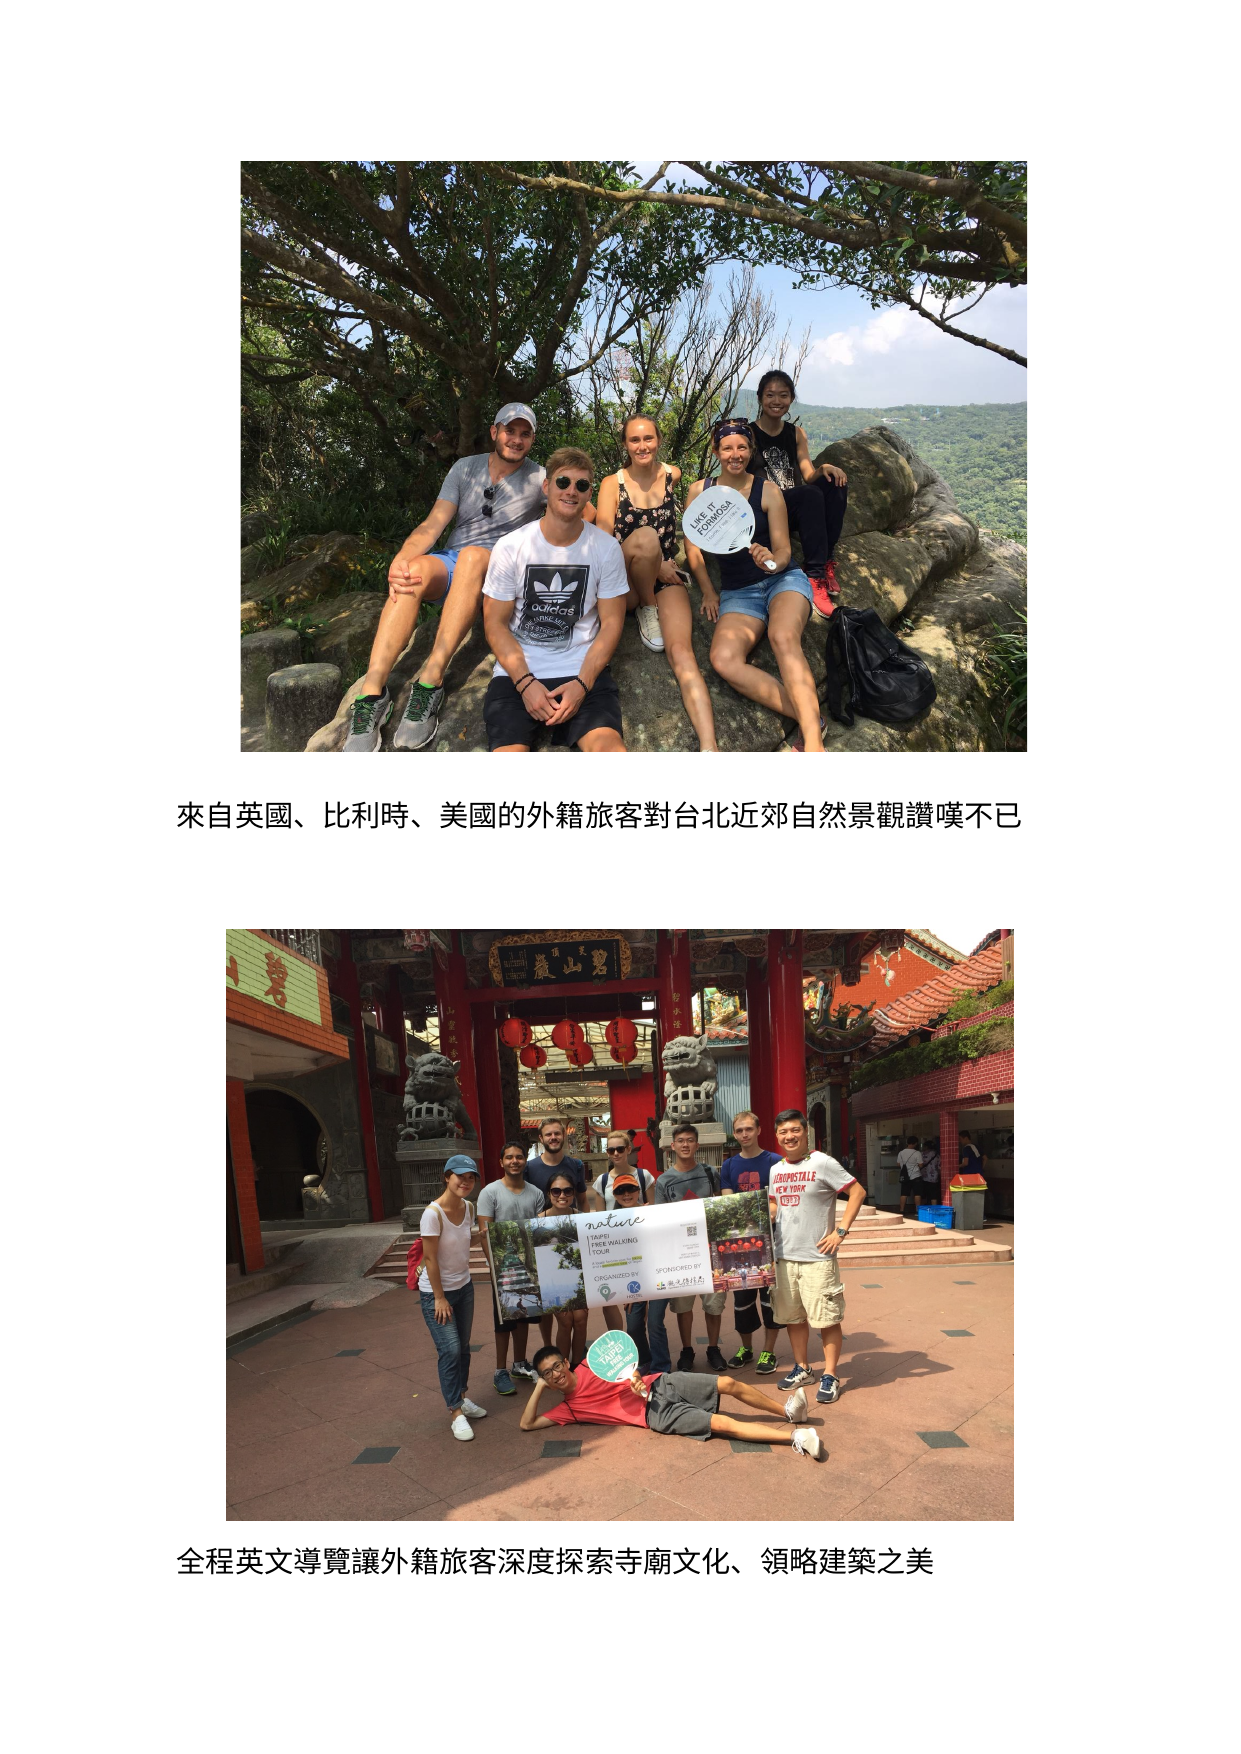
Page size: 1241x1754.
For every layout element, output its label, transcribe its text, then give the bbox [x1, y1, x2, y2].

picture [226, 929, 1014, 1521]
text 全程英文導覽讓外籍旅客深度探索寺廟文化、領略建築之美 [118, 1536, 1122, 1582]
picture [240, 161, 1028, 752]
text 來自英國、比利時、美國的外籍旅客對台北近郊自然景觀讚嘆不已 [118, 789, 1122, 835]
